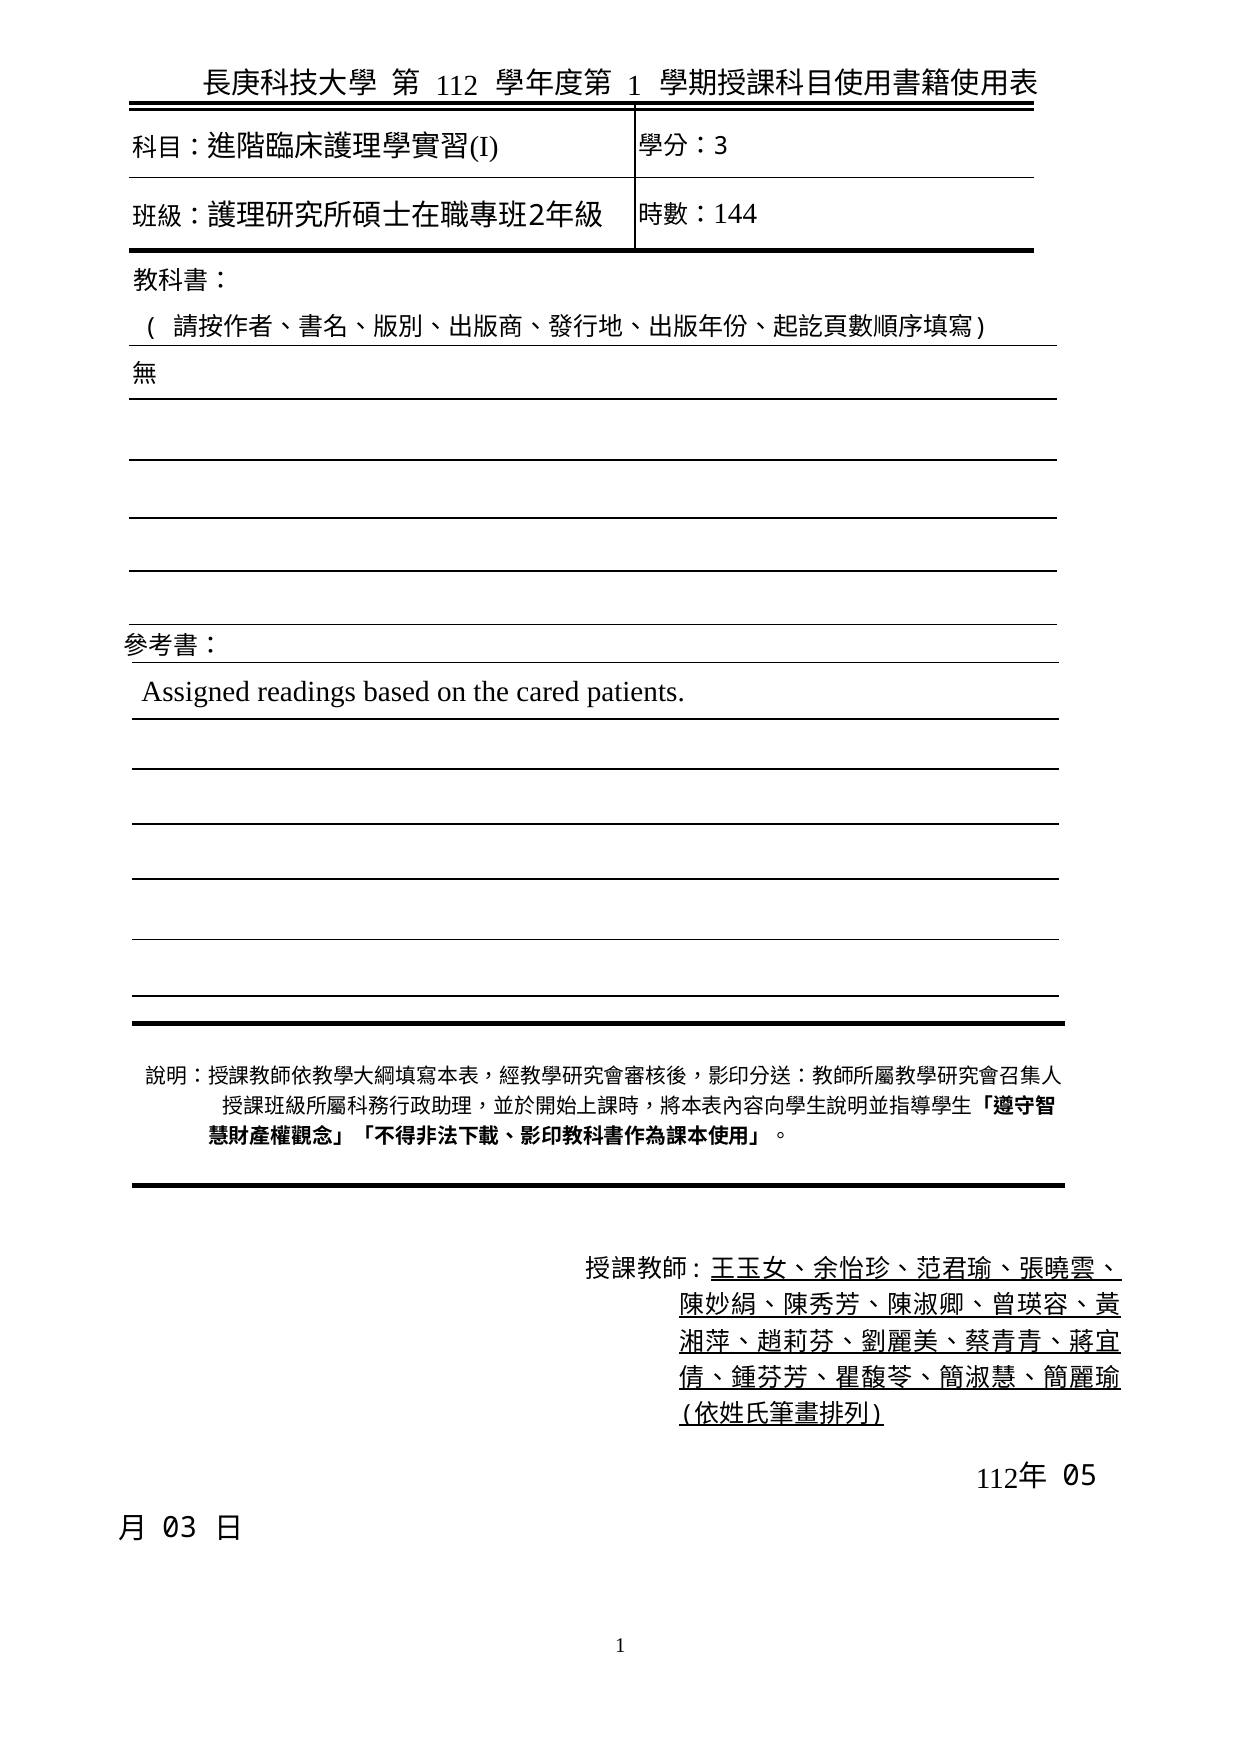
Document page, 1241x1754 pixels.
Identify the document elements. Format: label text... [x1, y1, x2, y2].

text 112年 05 月 03 日 [118, 1442, 1122, 1546]
table_cell [129, 400, 1057, 459]
table_cell [132, 940, 1058, 995]
text 參考書： [118, 625, 1122, 662]
table_cell [129, 572, 1057, 624]
table_header 科目：進階臨床護理學實習(I) [129, 111, 634, 176]
table_cell [132, 770, 1058, 823]
text ( 請按作者、書名、版別、出版商、發行地、出版年份、起訖頁數順序填寫) [118, 299, 1122, 345]
table_header 無 [129, 346, 1057, 398]
text 長庚科技大學 第 112 學年度第 1 學期授課科目使用書籍使用表 [118, 59, 1122, 101]
table_header 說明：授課教師依教學大綱填寫本表，經教學研究會審核後，影印分送：教師所屬教學研究會召集人 授課班級所屬科務行政助理，並於開始上課時，將本表內容向學生說明並指導學生「遵守智慧財產權觀念」「不得非法下載、影印教科書作為課本使用」。 [132, 1026, 1065, 1183]
table_cell [132, 825, 1058, 878]
table_cell [132, 880, 1058, 938]
table_header 學分：3 [636, 111, 1033, 176]
table_cell [132, 720, 1058, 768]
table_cell 時數：144 [636, 178, 1033, 248]
table_cell [129, 461, 1057, 517]
text 教科書： [118, 253, 1122, 299]
table_cell [129, 519, 1057, 570]
table_cell 班級：護理研究所碩士在職專班2年級 [129, 178, 634, 248]
text 授課教師: 王玉女、余怡珍、范君瑜、張曉雲、陳妙絹、陳秀芳、陳淑卿、曾瑛容、黃湘萍、趙莉芬、劉麗美、蔡青青、蔣宜倩、鍾芬芳、瞿馥苓、簡淑慧、簡麗瑜 (依姓氏筆畫排列) [443, 1248, 1122, 1430]
table_header Assigned readings based on the cared patients. [132, 663, 1058, 718]
